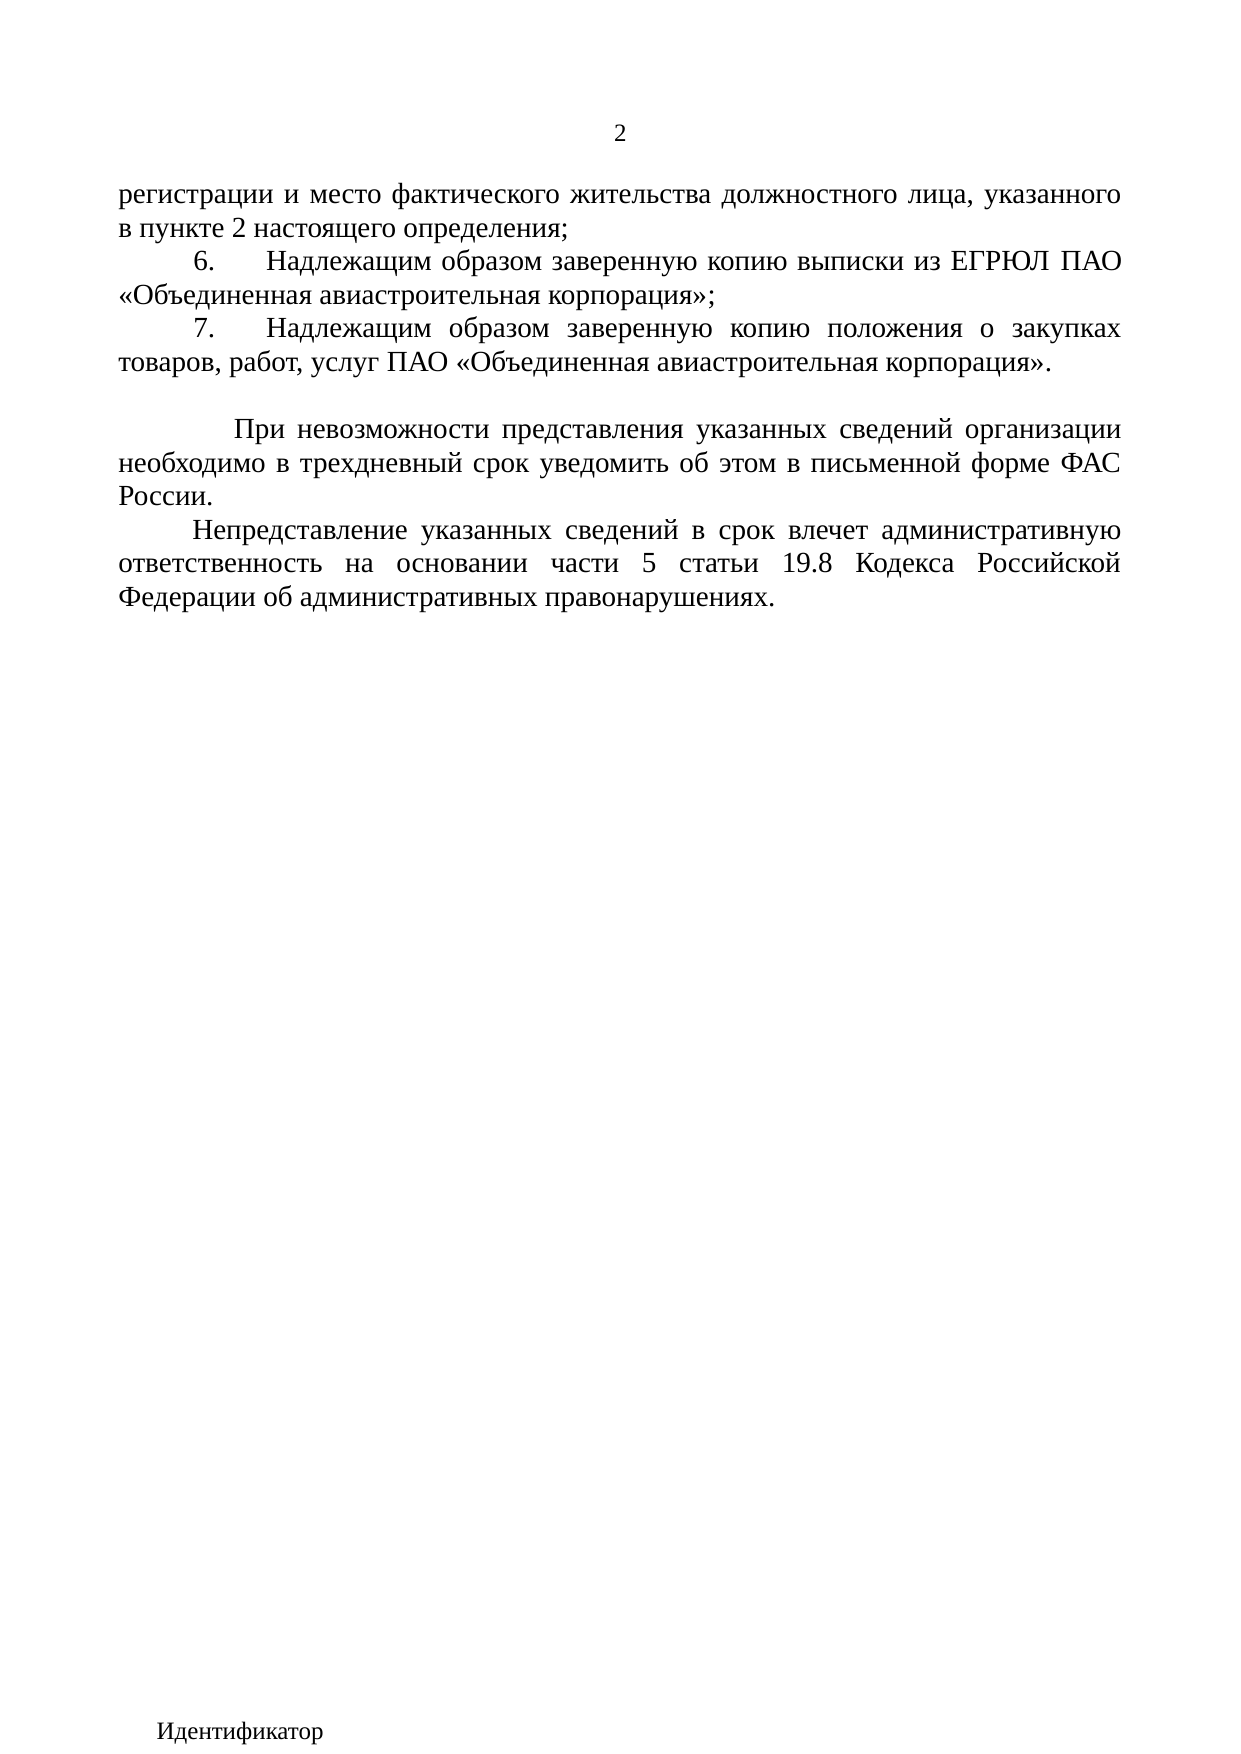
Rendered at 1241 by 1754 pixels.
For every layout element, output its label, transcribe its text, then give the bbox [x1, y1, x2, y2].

list регистрации и место фактического жительства должностного лица, указанного в пункте 2 настоящего определения; [118, 176, 1122, 243]
list Надлежащим образом заверенную копию положения о закупках товаров, работ, услуг ПАО «Объединенная авиастроительная корпорация». [118, 311, 1122, 378]
text При невозможности представления указанных сведений организации необходимо в трехдневный срок уведомить об этом в письменной форме ФАС России. [118, 411, 1122, 512]
text Непредставление указанных сведений в срок влечет административную ответственность на основании части 5 статьи 19.8 Кодекса Российской Федерации об административных правонарушениях. [118, 512, 1122, 612]
list Надлежащим образом заверенную копию выписки из ЕГРЮЛ ПАО «Объединенная авиастроительная корпорация»; [118, 243, 1122, 311]
